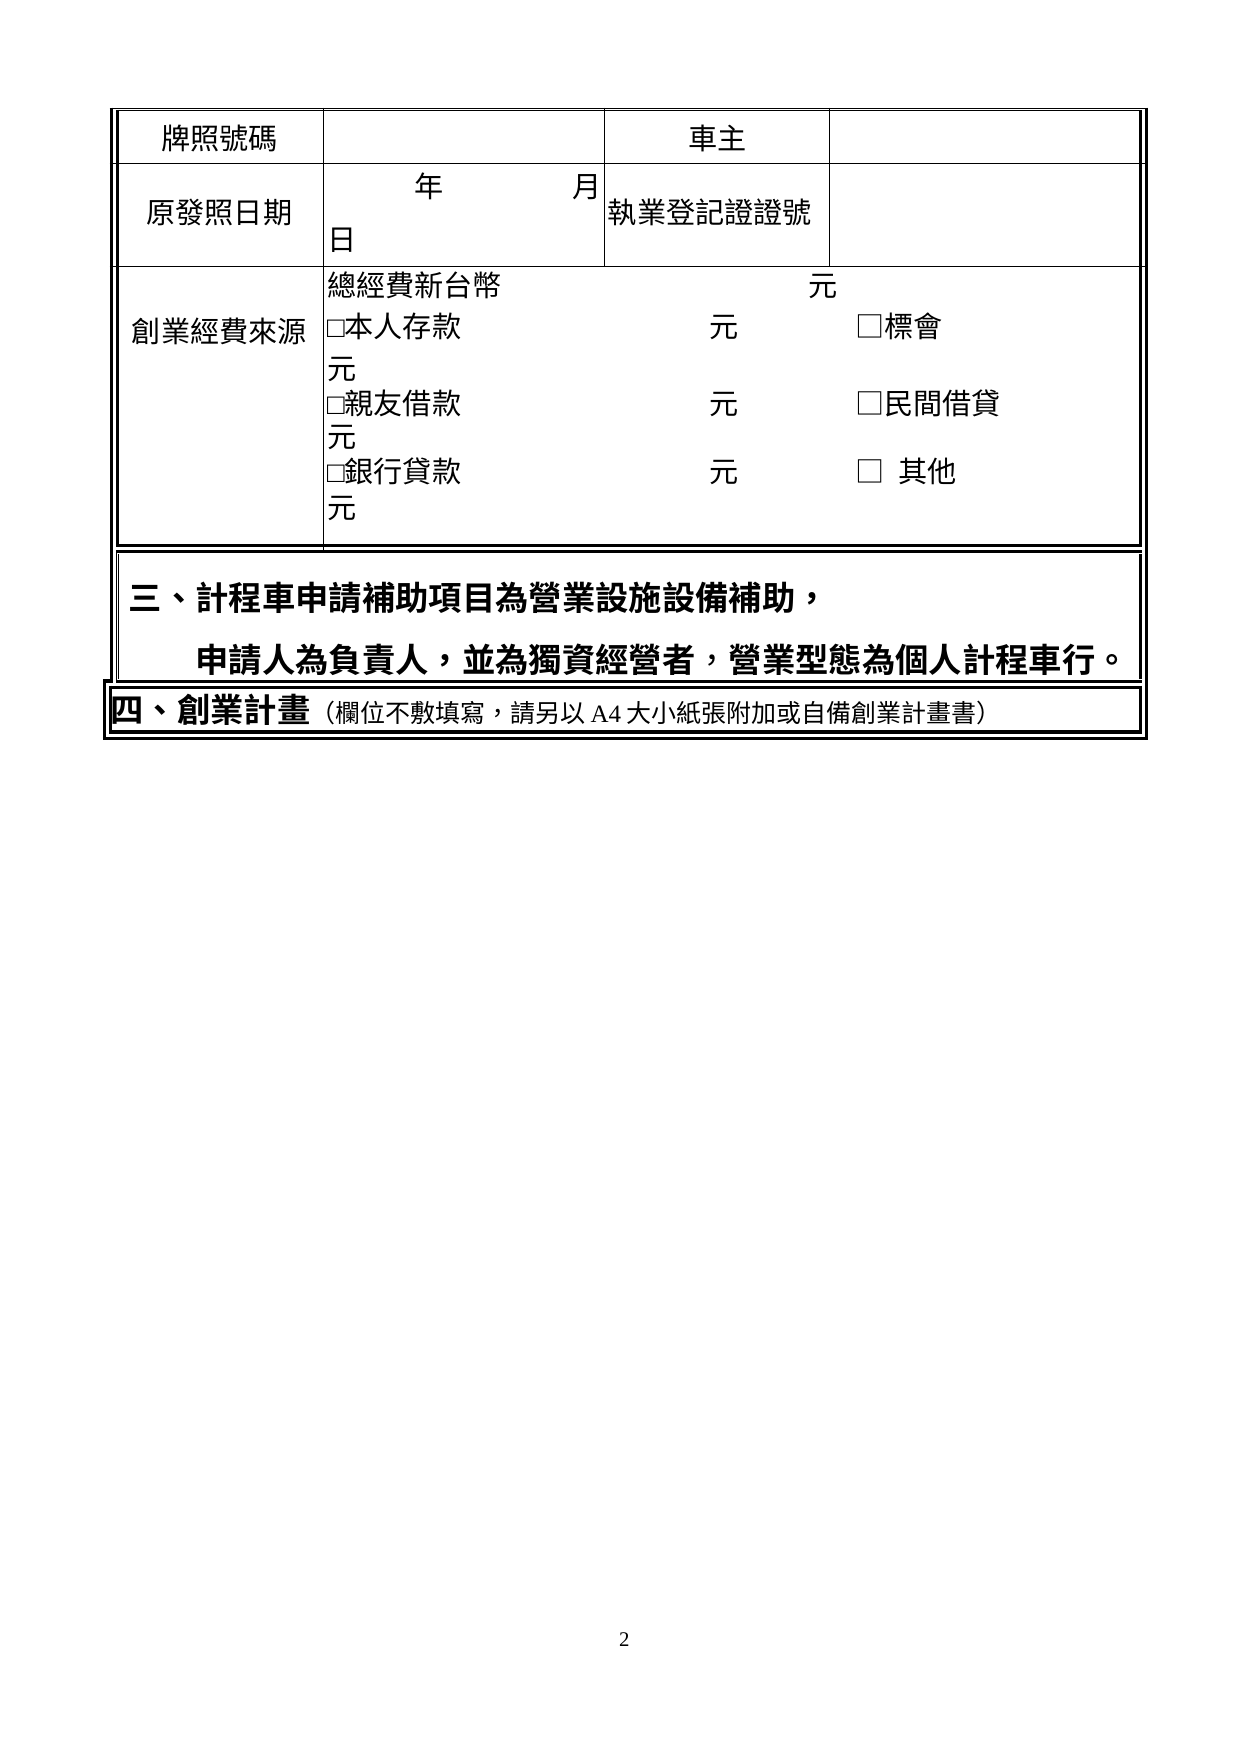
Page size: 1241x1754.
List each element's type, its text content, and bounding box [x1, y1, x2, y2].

table_cell 牌照號碼 [119, 111, 323, 162]
table_cell 車主 [605, 111, 829, 162]
table_cell [324, 544, 1143, 553]
table_cell 四、創業計畫（欄位不敷填寫，請另以A4大小紙張附加或自備創業計畫書） [108, 679, 1143, 730]
table_cell [114, 544, 323, 679]
table_cell 原發照日期 [119, 164, 323, 266]
table_cell 年 月 日 [324, 164, 604, 266]
table_cell [324, 111, 604, 162]
table_cell [830, 164, 1139, 266]
table_cell [830, 111, 1139, 162]
table_cell 創業經費來源 [119, 267, 323, 544]
table_cell 執業登記證證號 [605, 164, 829, 266]
table_header 三、計程車申請補助項目為營業設施設備補助， 申請人為負責人，並為獨資經營者，營業型態為個人計程車行。 [119, 554, 1139, 679]
table_cell 總經費新台幣 元 □本人存款 元 □標會 元 □親友借款 元 □民間借貸 元 □銀行貸款 元 □ 其他 元 [324, 267, 1139, 544]
